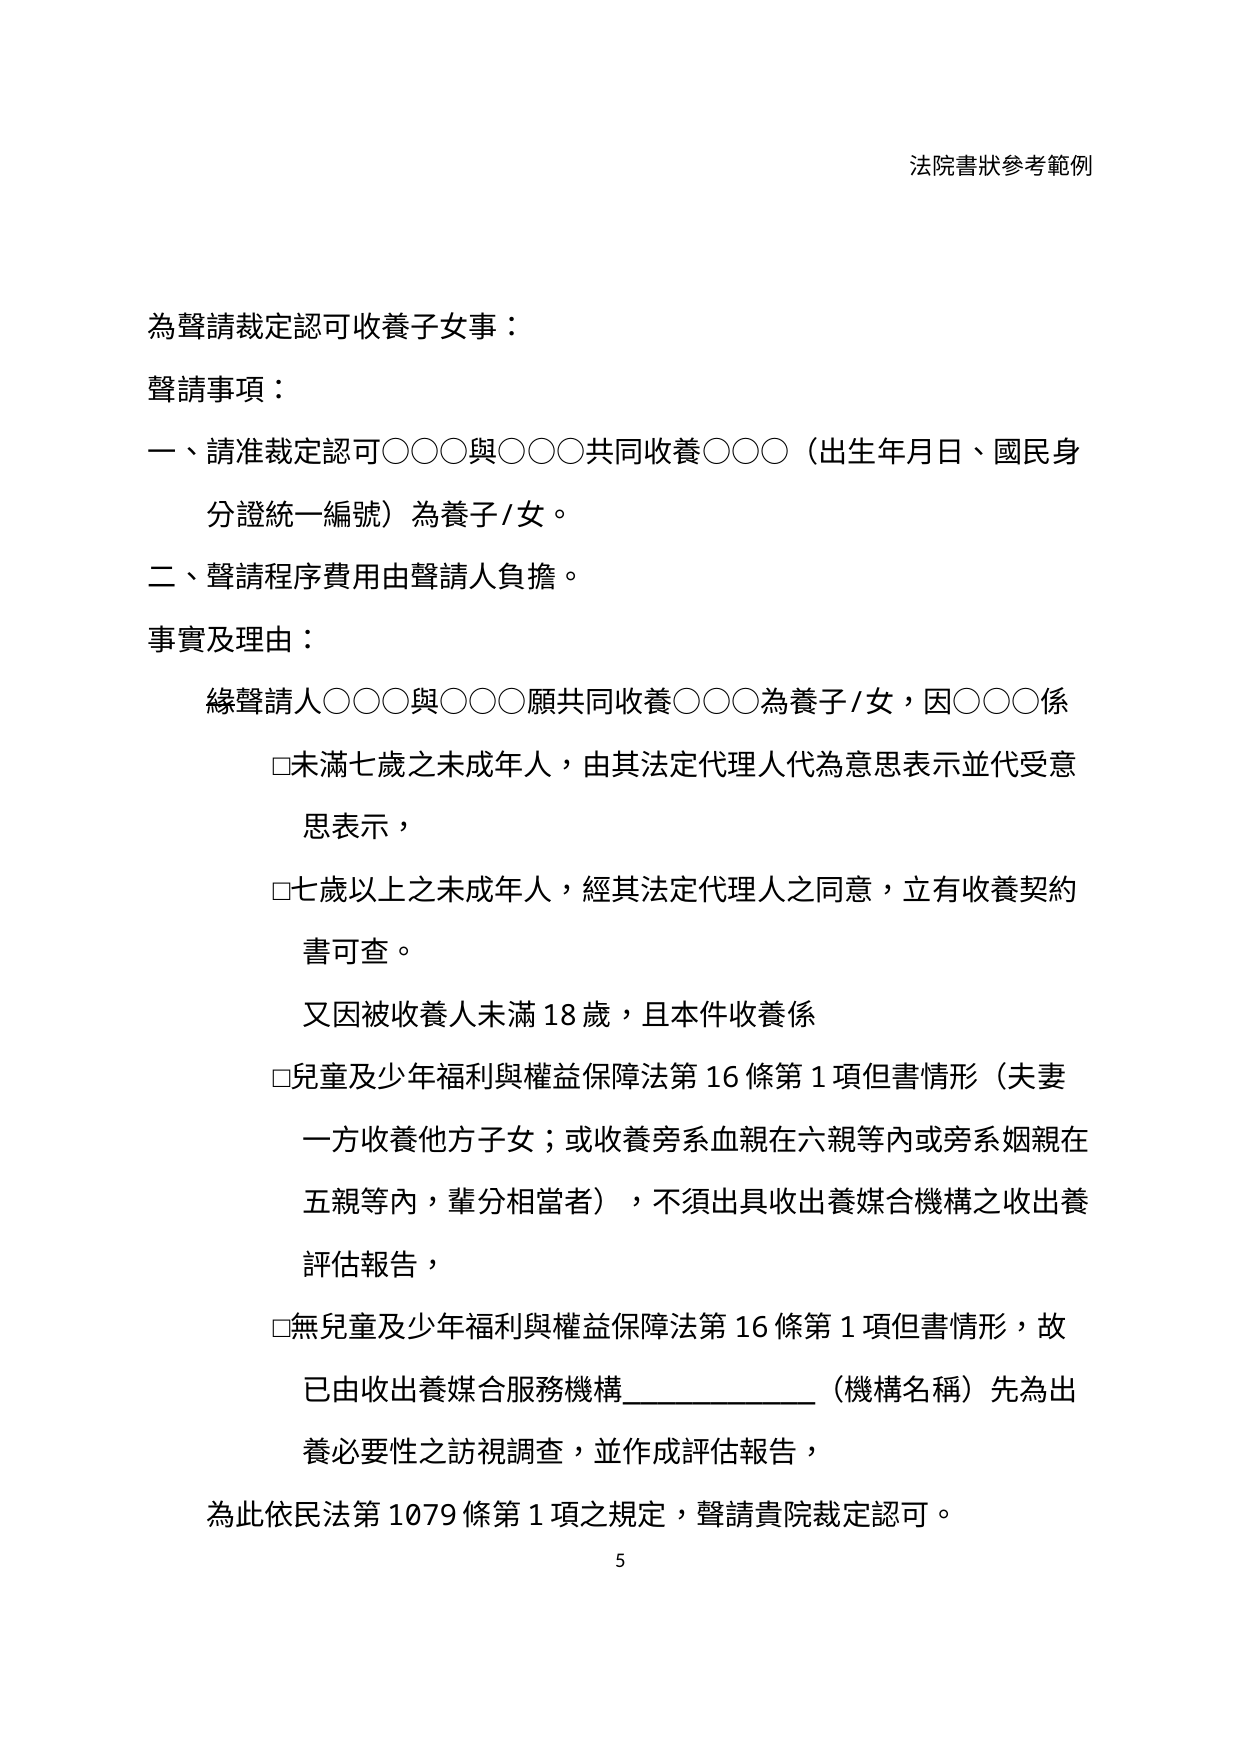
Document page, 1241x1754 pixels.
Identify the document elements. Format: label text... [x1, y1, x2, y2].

text 為此依民法第1079條第1項之規定，聲請貴院裁定認可。 [148, 1471, 1092, 1533]
text □無兒童及少年福利與權益保障法第16條第1項但書情形，故已由收出養媒合服務機構___________（機構名稱）先為出養必要性之訪視調查，並作成評估報告， [273, 1283, 1092, 1471]
text 一、請准裁定認可○○○與○○○共同收養○○○（出生年月日、國民身分證統一編號）為養子/女。 [148, 408, 1092, 533]
text 為聲請裁定認可收養子女事： 聲請事項： [148, 283, 1092, 408]
text □七歲以上之未成年人，經其法定代理人之同意，立有收養契約書可查。 [273, 846, 1092, 971]
text 二、聲請程序費用由聲請人負擔。 [148, 533, 1092, 596]
text 又因被收養人未滿18歲，且本件收養係 [303, 971, 1092, 1033]
text 事實及理由： [148, 596, 1092, 658]
text □兒童及少年福利與權益保障法第16條第1項但書情形（夫妻一方收養他方子女；或收養旁系血親在六親等內或旁系姻親在五親等內，輩分相當者），不須出具收出養媒合機構之收出養評估報告， [273, 1033, 1092, 1283]
text 緣聲請人○○○與○○○願共同收養○○○為養子/女，因○○○係 [148, 658, 1092, 721]
text □未滿七歲之未成年人，由其法定代理人代為意思表示並代受意思表示， [273, 721, 1092, 846]
